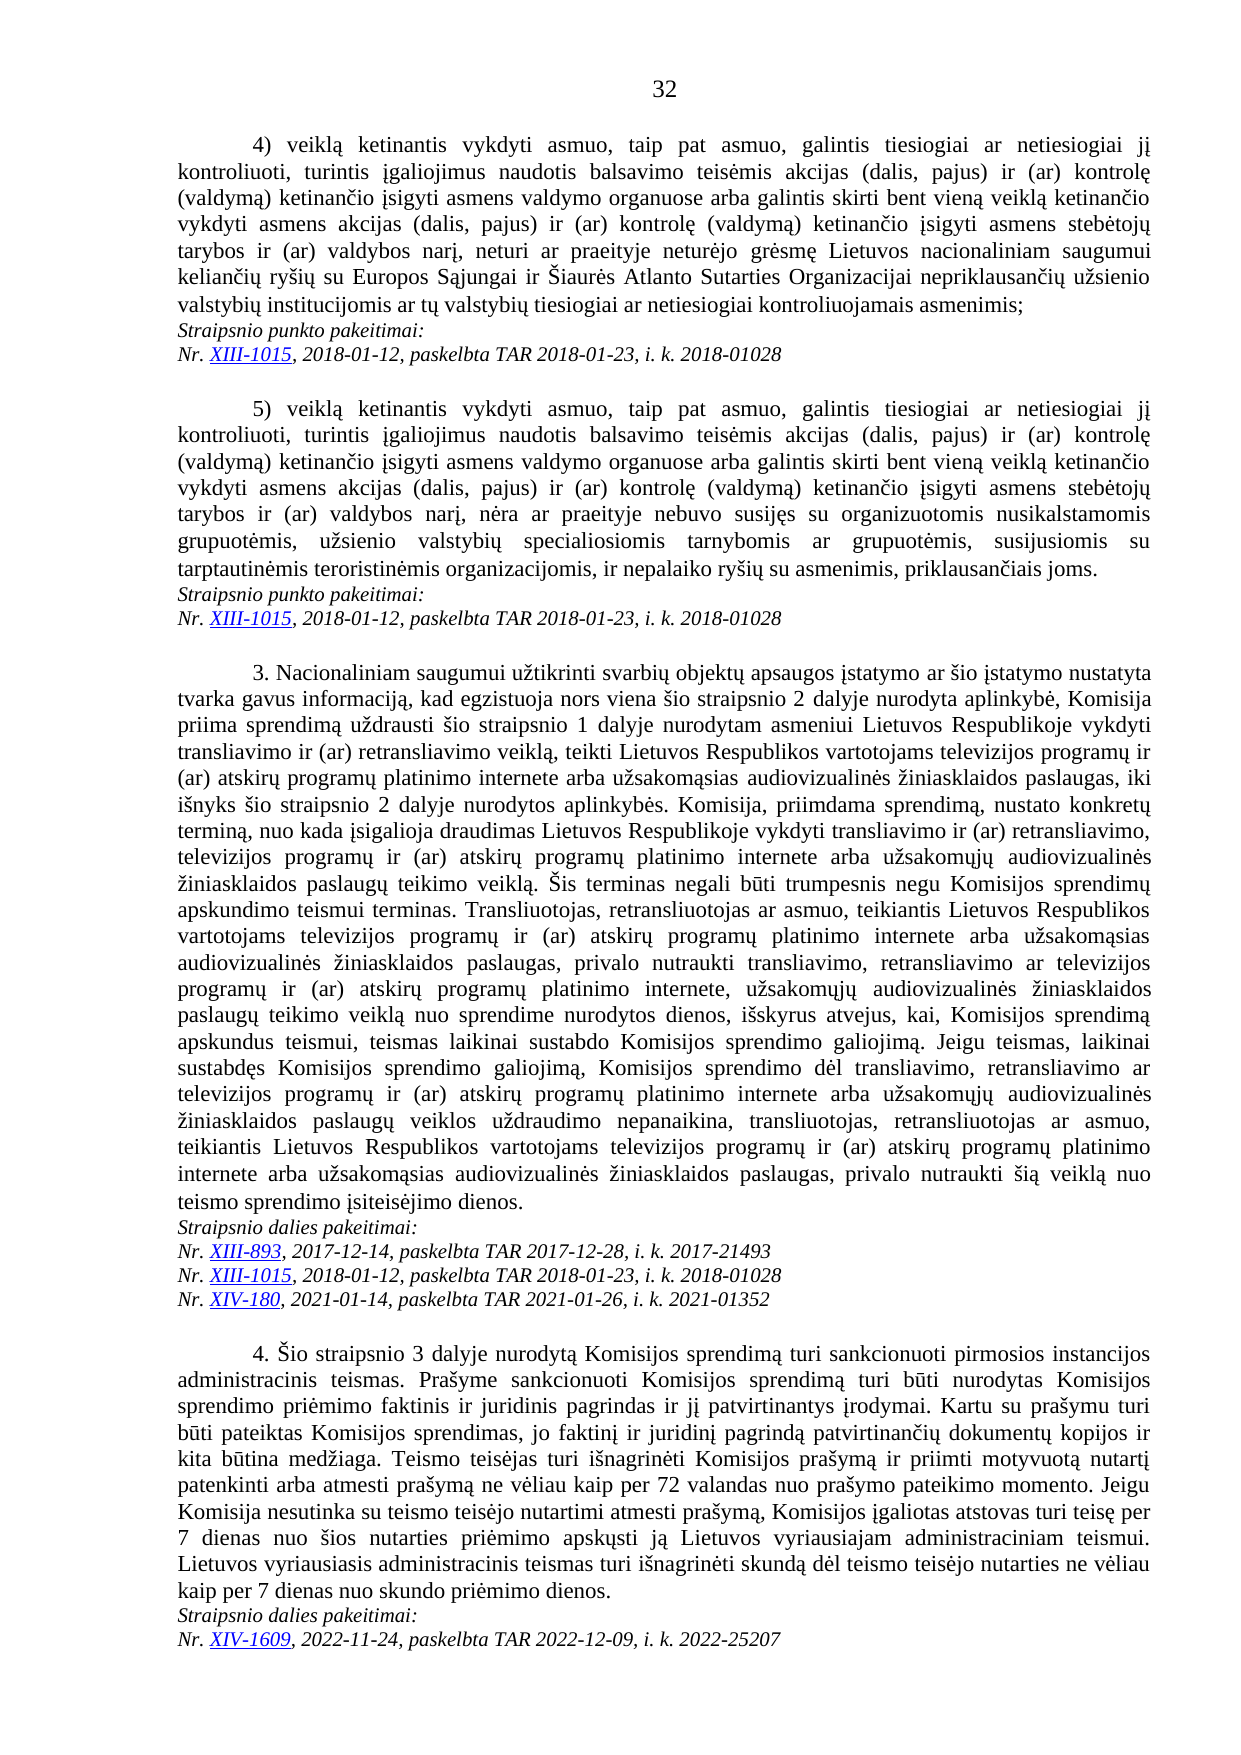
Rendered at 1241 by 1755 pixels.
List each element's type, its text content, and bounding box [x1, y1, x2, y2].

text Nr. XIV-180, 2021-01-14, paskelbta TAR 2021-01-26, i. k. 2021-01352 [177, 1287, 1152, 1311]
text Straipsnio dalies pakeitimai: [177, 1215, 1152, 1239]
text Nr. XIII-893, 2017-12-14, paskelbta TAR 2017-12-28, i. k. 2017-21493 [177, 1239, 1152, 1263]
text 4. Šio straipsnio 3 dalyje nurodytą Komisijos sprendimą turi sankcionuoti pirmosios instancijos administracinis teismas. Prašyme sankcionuoti Komisijos sprendimą turi būti nurodytas Komisijos sprendimo priėmimo faktinis ir juridinis pagrindas ir jį patvirtinantys įrodymai. Kartu su prašymu turi būti pateiktas Komisijos sprendimas, jo faktinį ir juridinį pagrindą patvirtinančių dokumentų kopijos ir kita būtina medžiaga. Teismo teisėjas turi išnagrinėti Komisijos prašymą ir priimti motyvuotą nutartį patenkinti arba atmesti prašymą ne vėliau kaip per 72 valandas nuo prašymo pateikimo momento. Jeigu Komisija nesutinka su teismo teisėjo nutartimi atmesti prašymą, Komisijos įgaliotas atstovas turi teisę per 7 dienas nuo šios nutarties priėmimo apskųsti ją Lietuvos vyriausiajam administraciniam teismui. Lietuvos vyriausiasis administracinis teismas turi išnagrinėti skundą dėl teismo teisėjo nutarties ne vėliau kaip per 7 dienas nuo skundo priėmimo dienos. [177, 1340, 1152, 1603]
text Nr. XIII-1015, 2018-01-12, paskelbta TAR 2018-01-23, i. k. 2018-01028 [177, 1263, 1152, 1287]
text 4) veiklą ketinantis vykdyti asmuo, taip pat asmuo, galintis tiesiogiai ar netiesiogiai jį kontroliuoti, turintis įgaliojimus naudotis balsavimo teisėmis akcijas (dalis, pajus) ir (ar) kontrolę (valdymą) ketinančio įsigyti asmens valdymo organuose arba galintis skirti bent vieną veiklą ketinančio vykdyti asmens akcijas (dalis, pajus) ir (ar) kontrolę (valdymą) ketinančio įsigyti asmens stebėtojų tarybos ir (ar) valdybos narį, neturi ar praeityje neturėjo grėsmę Lietuvos nacionaliniam saugumui keliančių ryšių su Europos Sąjungai ir Šiaurės Atlanto Sutarties Organizacijai nepriklausančių užsienio valstybių institucijomis ar tų valstybių tiesiogiai ar netiesiogiai kontroliuojamais asmenimis; [177, 131, 1152, 318]
text Nr. XIV-1609, 2022-11-24, paskelbta TAR 2022-12-09, i. k. 2022-25207 [177, 1627, 1152, 1651]
text Straipsnio punkto pakeitimai: [177, 318, 1152, 342]
text 3. Nacionaliniam saugumui užtikrinti svarbių objektų apsaugos įstatymo ar šio įstatymo nustatyta tvarka gavus informaciją, kad egzistuoja nors viena šio straipsnio 2 dalyje nurodyta aplinkybė, Komisija priima sprendimą uždrausti šio straipsnio 1 dalyje nurodytam asmeniui Lietuvos Respublikoje vykdyti transliavimo ir (ar) retransliavimo veiklą, teikti Lietuvos Respublikos vartotojams televizijos programų ir (ar) atskirų programų platinimo internete arba užsakomąsias audiovizualinės žiniasklaidos paslaugas, iki išnyks šio straipsnio 2 dalyje nurodytos aplinkybės. Komisija, priimdama sprendimą, nustato konkretų terminą, nuo kada įsigalioja draudimas Lietuvos Respublikoje vykdyti transliavimo ir (ar) retransliavimo, televizijos programų ir (ar) atskirų programų platinimo internete arba užsakomųjų audiovizualinės žiniasklaidos paslaugų teikimo veiklą. Šis terminas negali būti trumpesnis negu Komisijos sprendimų apskundimo teismui terminas. Transliuotojas, retransliuotojas ar asmuo, teikiantis Lietuvos Respublikos vartotojams televizijos programų ir (ar) atskirų programų platinimo internete arba užsakomąsias audiovizualinės žiniasklaidos paslaugas, privalo nutraukti transliavimo, retransliavimo ar televizijos programų ir (ar) atskirų programų platinimo internete, užsakomųjų audiovizualinės žiniasklaidos paslaugų teikimo veiklą nuo sprendime nurodytos dienos, išskyrus atvejus, kai, Komisijos sprendimą apskundus teismui, teismas laikinai sustabdo Komisijos sprendimo galiojimą. Jeigu teismas, laikinai sustabdęs Komisijos sprendimo galiojimą, Komisijos sprendimo dėl transliavimo, retransliavimo ar televizijos programų ir (ar) atskirų programų platinimo internete arba užsakomųjų audiovizualinės žiniasklaidos paslaugų veiklos uždraudimo nepanaikina, transliuotojas, retransliuotojas ar asmuo, teikiantis Lietuvos Respublikos vartotojams televizijos programų ir (ar) atskirų programų platinimo internete arba užsakomąsias audiovizualinės žiniasklaidos paslaugas, privalo nutraukti šią veiklą nuo teismo sprendimo įsiteisėjimo dienos. [177, 659, 1152, 1215]
text Straipsnio dalies pakeitimai: [177, 1603, 1152, 1627]
text Nr. XIII-1015, 2018-01-12, paskelbta TAR 2018-01-23, i. k. 2018-01028 [177, 606, 1152, 630]
text Straipsnio punkto pakeitimai: [177, 582, 1152, 606]
text Nr. XIII-1015, 2018-01-12, paskelbta TAR 2018-01-23, i. k. 2018-01028 [177, 342, 1152, 366]
text 5) veiklą ketinantis vykdyti asmuo, taip pat asmuo, galintis tiesiogiai ar netiesiogiai jį kontroliuoti, turintis įgaliojimus naudotis balsavimo teisėmis akcijas (dalis, pajus) ir (ar) kontrolę (valdymą) ketinančio įsigyti asmens valdymo organuose arba galintis skirti bent vieną veiklą ketinančio vykdyti asmens akcijas (dalis, pajus) ir (ar) kontrolę (valdymą) ketinančio įsigyti asmens stebėtojų tarybos ir (ar) valdybos narį, nėra ar praeityje nebuvo susijęs su organizuotomis nusikalstamomis grupuotėmis, užsienio valstybių specialiosiomis tarnybomis ar grupuotėmis, susijusiomis su tarptautinėmis teroristinėmis organizacijomis, ir nepalaiko ryšių su asmenimis, priklausančiais joms. [177, 395, 1152, 582]
